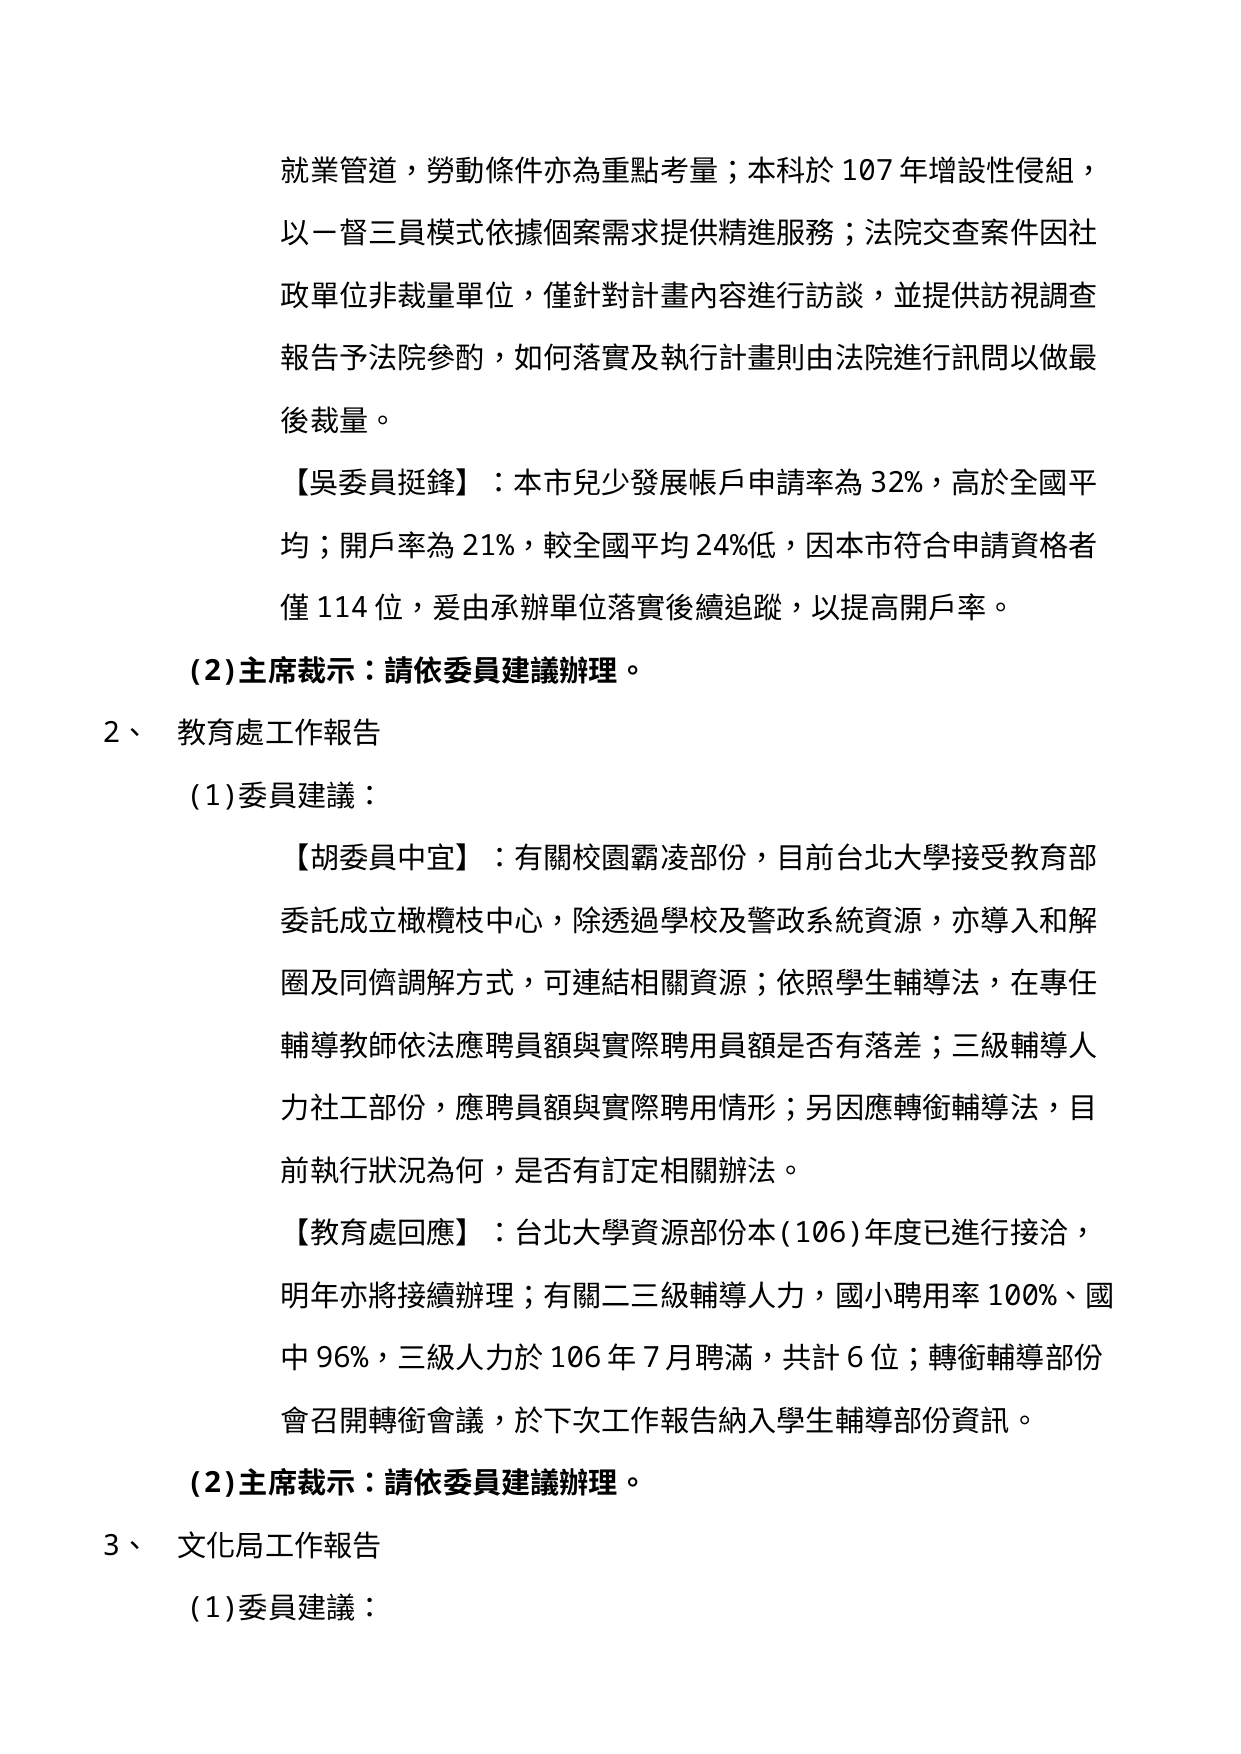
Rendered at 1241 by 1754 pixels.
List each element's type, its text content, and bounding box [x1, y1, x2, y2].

text 就業管道，勞動條件亦為重點考量；本科於107年增設性侵組，以ㄧ督三員模式依據個案需求提供精進服務；法院交查案件因社政單位非裁量單位，僅針對計畫內容進行訪談，並提供訪視調查報告予法院參酌，如何落實及執行計畫則由法院進行訊問以做最後裁量。 [280, 127, 1122, 439]
text 【教育處回應】：台北大學資源部份本(106)年度已進行接洽，明年亦將接續辦理；有關二三級輔導人力，國小聘用率100%、國中96%，三級人力於106年7月聘滿，共計6位；轉銜輔導部份會召開轉銜會議，於下次工作報告納入學生輔導部份資訊。 [281, 1189, 1122, 1439]
list 主席裁示：請依委員建議辦理。 [118, 627, 1122, 689]
list 教育處工作報告 [102, 689, 1122, 752]
text 【胡委員中宜】：有關校園霸凌部份，目前台北大學接受教育部委託成立橄欖枝中心，除透過學校及警政系統資源，亦導入和解圈及同儕調解方式，可連結相關資源；依照學生輔導法，在專任輔導教師依法應聘員額與實際聘用員額是否有落差；三級輔導人力社工部份，應聘員額與實際聘用情形；另因應轉銜輔導法，目前執行狀況為何，是否有訂定相關辦法。 [281, 814, 1122, 1189]
text 【吳委員挺鋒】：本市兒少發展帳戶申請率為32%，高於全國平均；開戶率為21%，較全國平均24%低，因本市符合申請資格者僅114位，爰由承辦單位落實後續追蹤，以提高開戶率。 [280, 439, 1122, 627]
list 委員建議： [118, 1564, 1122, 1627]
list 文化局工作報告 [102, 1502, 1122, 1564]
list 主席裁示：請依委員建議辦理。 [118, 1439, 1122, 1502]
list 委員建議： [118, 752, 1122, 814]
